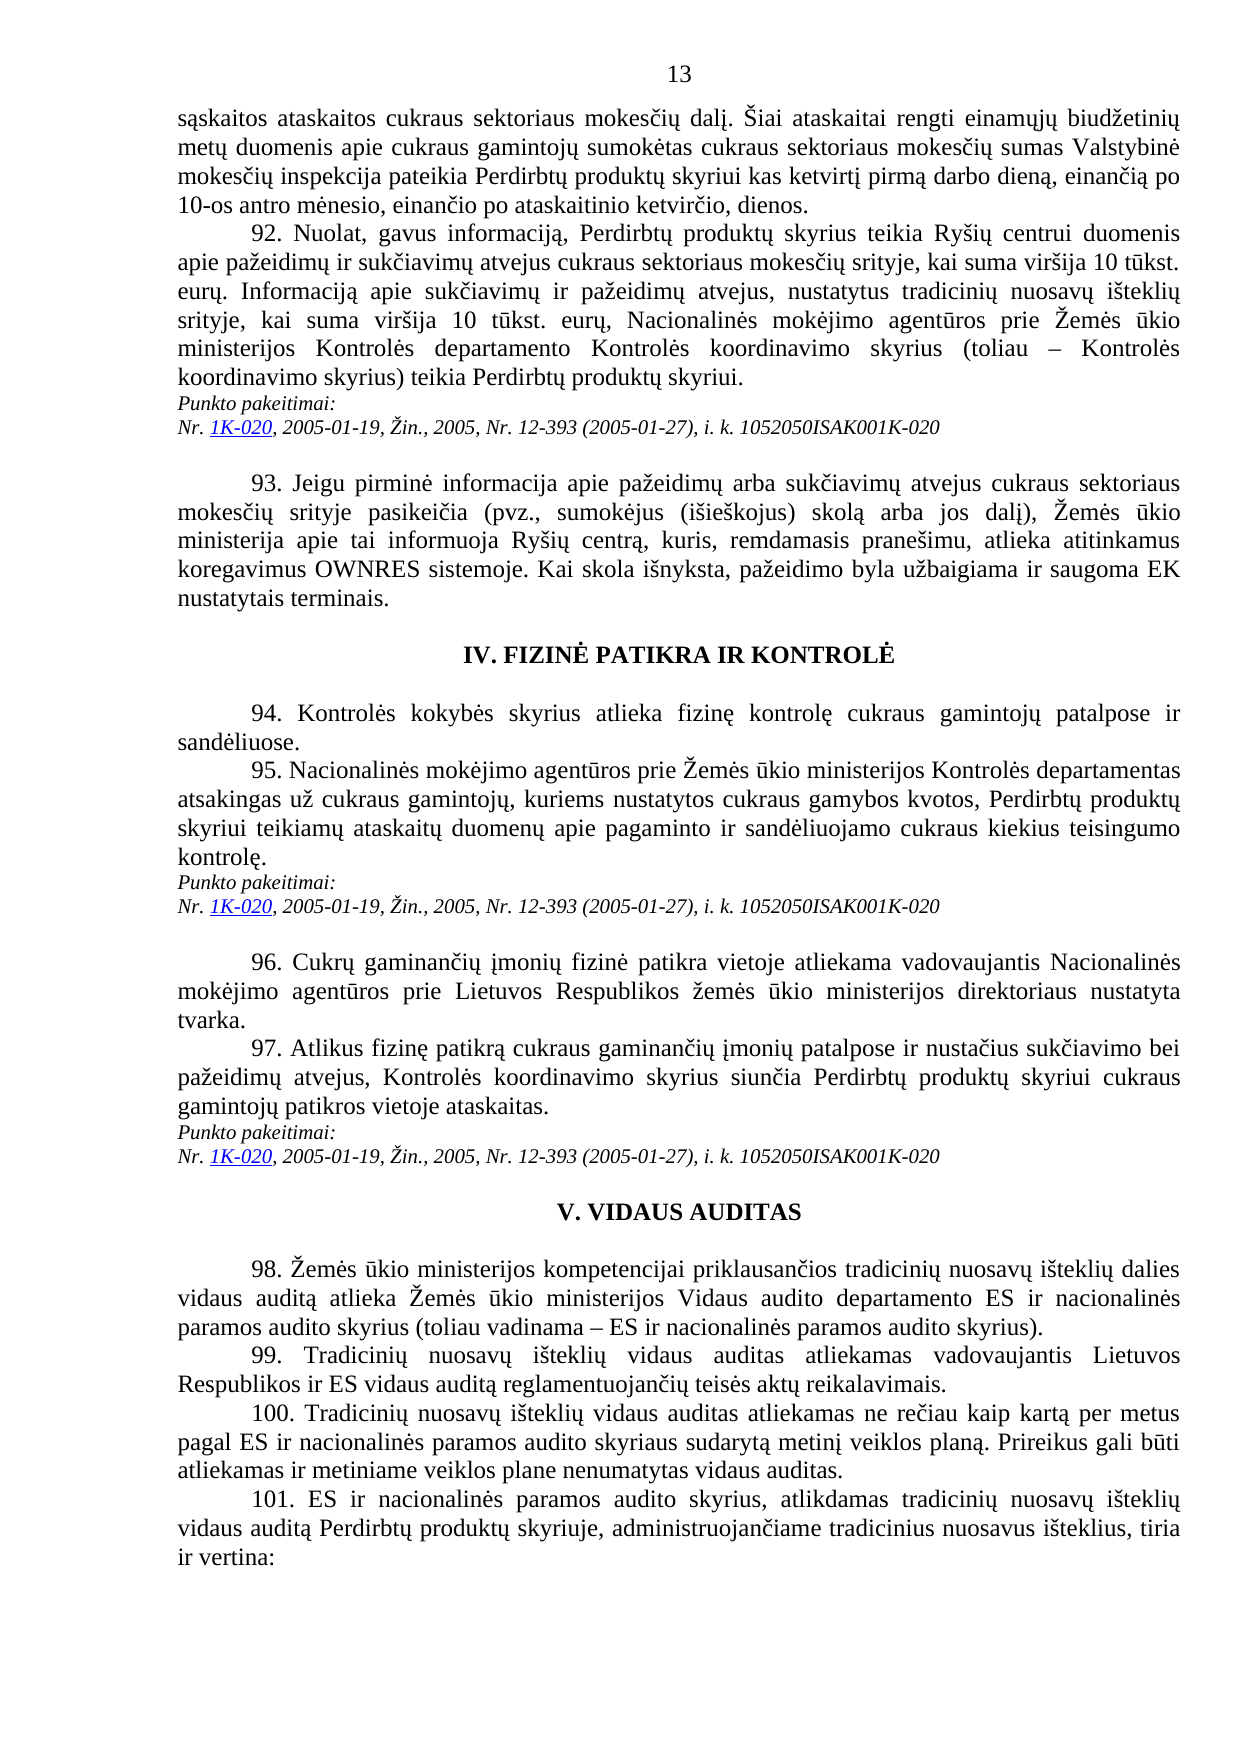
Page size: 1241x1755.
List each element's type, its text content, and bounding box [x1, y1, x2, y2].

text Nr. 1K-020, 2005-01-19, Žin., 2005, Nr. 12-393 (2005-01-27), i. k. 1052050ISAK001K-020 [177, 894, 1181, 918]
text Punkto pakeitimai: [177, 391, 1181, 415]
text Nr. 1K-020, 2005-01-19, Žin., 2005, Nr. 12-393 (2005-01-27), i. k. 1052050ISAK001K-020 [177, 1144, 1181, 1168]
text 95. Nacionalinės mokėjimo agentūros prie Žemės ūkio ministerijos Kontrolės departamentas atsakingas už cukraus gamintojų, kuriems nustatytos cukraus gamybos kvotos, Perdirbtų produktų skyriui teikiamų ataskaitų duomenų apie pagaminto ir sandėliuojamo cukraus kiekius teisingumo kontrolę. [177, 755, 1181, 870]
text V. VIDAUS AUDITAS [177, 1197, 1181, 1225]
text Punkto pakeitimai: [177, 870, 1181, 894]
text 97. Atlikus fizinę patikrą cukraus gaminančių įmonių patalpose ir nustačius sukčiavimo bei pažeidimų atvejus, Kontrolės koordinavimo skyrius siunčia Perdirbtų produktų skyriui cukraus gamintojų patikros vietoje ataskaitas. [177, 1033, 1181, 1120]
text 96. Cukrų gaminančių įmonių fizinė patikra vietoje atliekama vadovaujantis Nacionalinės mokėjimo agentūros prie Lietuvos Respublikos žemės ūkio ministerijos direktoriaus nustatyta tvarka. [177, 947, 1181, 1033]
text Punkto pakeitimai: [177, 1120, 1181, 1144]
text 92. Nuolat, gavus informaciją, Perdirbtų produktų skyrius teikia Ryšių centrui duomenis apie pažeidimų ir sukčiavimų atvejus cukraus sektoriaus mokesčių srityje, kai suma viršija 10 tūkst. eurų. Informaciją apie sukčiavimų ir pažeidimų atvejus, nustatytus tradicinių nuosavų išteklių srityje, kai suma viršija 10 tūkst. eurų, Nacionalinės mokėjimo agentūros prie Žemės ūkio ministerijos Kontrolės departamento Kontrolės koordinavimo skyrius (toliau – Kontrolės koordinavimo skyrius) teikia Perdirbtų produktų skyriui. [177, 218, 1181, 391]
text 101. ES ir nacionalinės paramos audito skyrius, atlikdamas tradicinių nuosavų išteklių vidaus auditą Perdirbtų produktų skyriuje, administruojančiame tradicinius nuosavus išteklius, tiria ir vertina: [177, 1484, 1181, 1570]
text 99. Tradicinių nuosavų išteklių vidaus auditas atliekamas vadovaujantis Lietuvos Respublikos ir ES vidaus auditą reglamentuojančių teisės aktų reikalavimais. [177, 1340, 1181, 1398]
text 94. Kontrolės kokybės skyrius atlieka fizinę kontrolę cukraus gamintojų patalpose ir sandėliuose. [177, 698, 1181, 755]
text 93. Jeigu pirminė informacija apie pažeidimų arba sukčiavimų atvejus cukraus sektoriaus mokesčių srityje pasikeičia (pvz., sumokėjus (išieškojus) skolą arba jos dalį), Žemės ūkio ministerija apie tai informuoja Ryšių centrą, kuris, remdamasis pranešimu, atlieka atitinkamus koregavimus OWNRES sistemoje. Kai skola išnyksta, pažeidimo byla užbaigiama ir saugoma EK nustatytais terminais. [177, 468, 1181, 612]
text 100. Tradicinių nuosavų išteklių vidaus auditas atliekamas ne rečiau kaip kartą per metus pagal ES ir nacionalinės paramos audito skyriaus sudarytą metinį veiklos planą. Prireikus gali būti atliekamas ir metiniame veiklos plane nenumatytas vidaus auditas. [177, 1398, 1181, 1484]
text sąskaitos ataskaitos cukraus sektoriaus mokesčių dalį. Šiai ataskaitai rengti einamųjų biudžetinių metų duomenis apie cukraus gamintojų sumokėtas cukraus sektoriaus mokesčių sumas Valstybinė mokesčių inspekcija pateikia Perdirbtų produktų skyriui kas ketvirtį pirmą darbo dieną, einančią po 10-os antro mėnesio, einančio po ataskaitinio ketvirčio, dienos. [177, 103, 1181, 218]
text 98. Žemės ūkio ministerijos kompetencijai priklausančios tradicinių nuosavų išteklių dalies vidaus auditą atlieka Žemės ūkio ministerijos Vidaus audito departamento ES ir nacionalinės paramos audito skyrius (toliau vadinama – ES ir nacionalinės paramos audito skyrius). [177, 1254, 1181, 1340]
text IV. FIZINĖ PATIKRA IR KONTROLĖ [177, 640, 1181, 669]
text Nr. 1K-020, 2005-01-19, Žin., 2005, Nr. 12-393 (2005-01-27), i. k. 1052050ISAK001K-020 [177, 415, 1181, 439]
